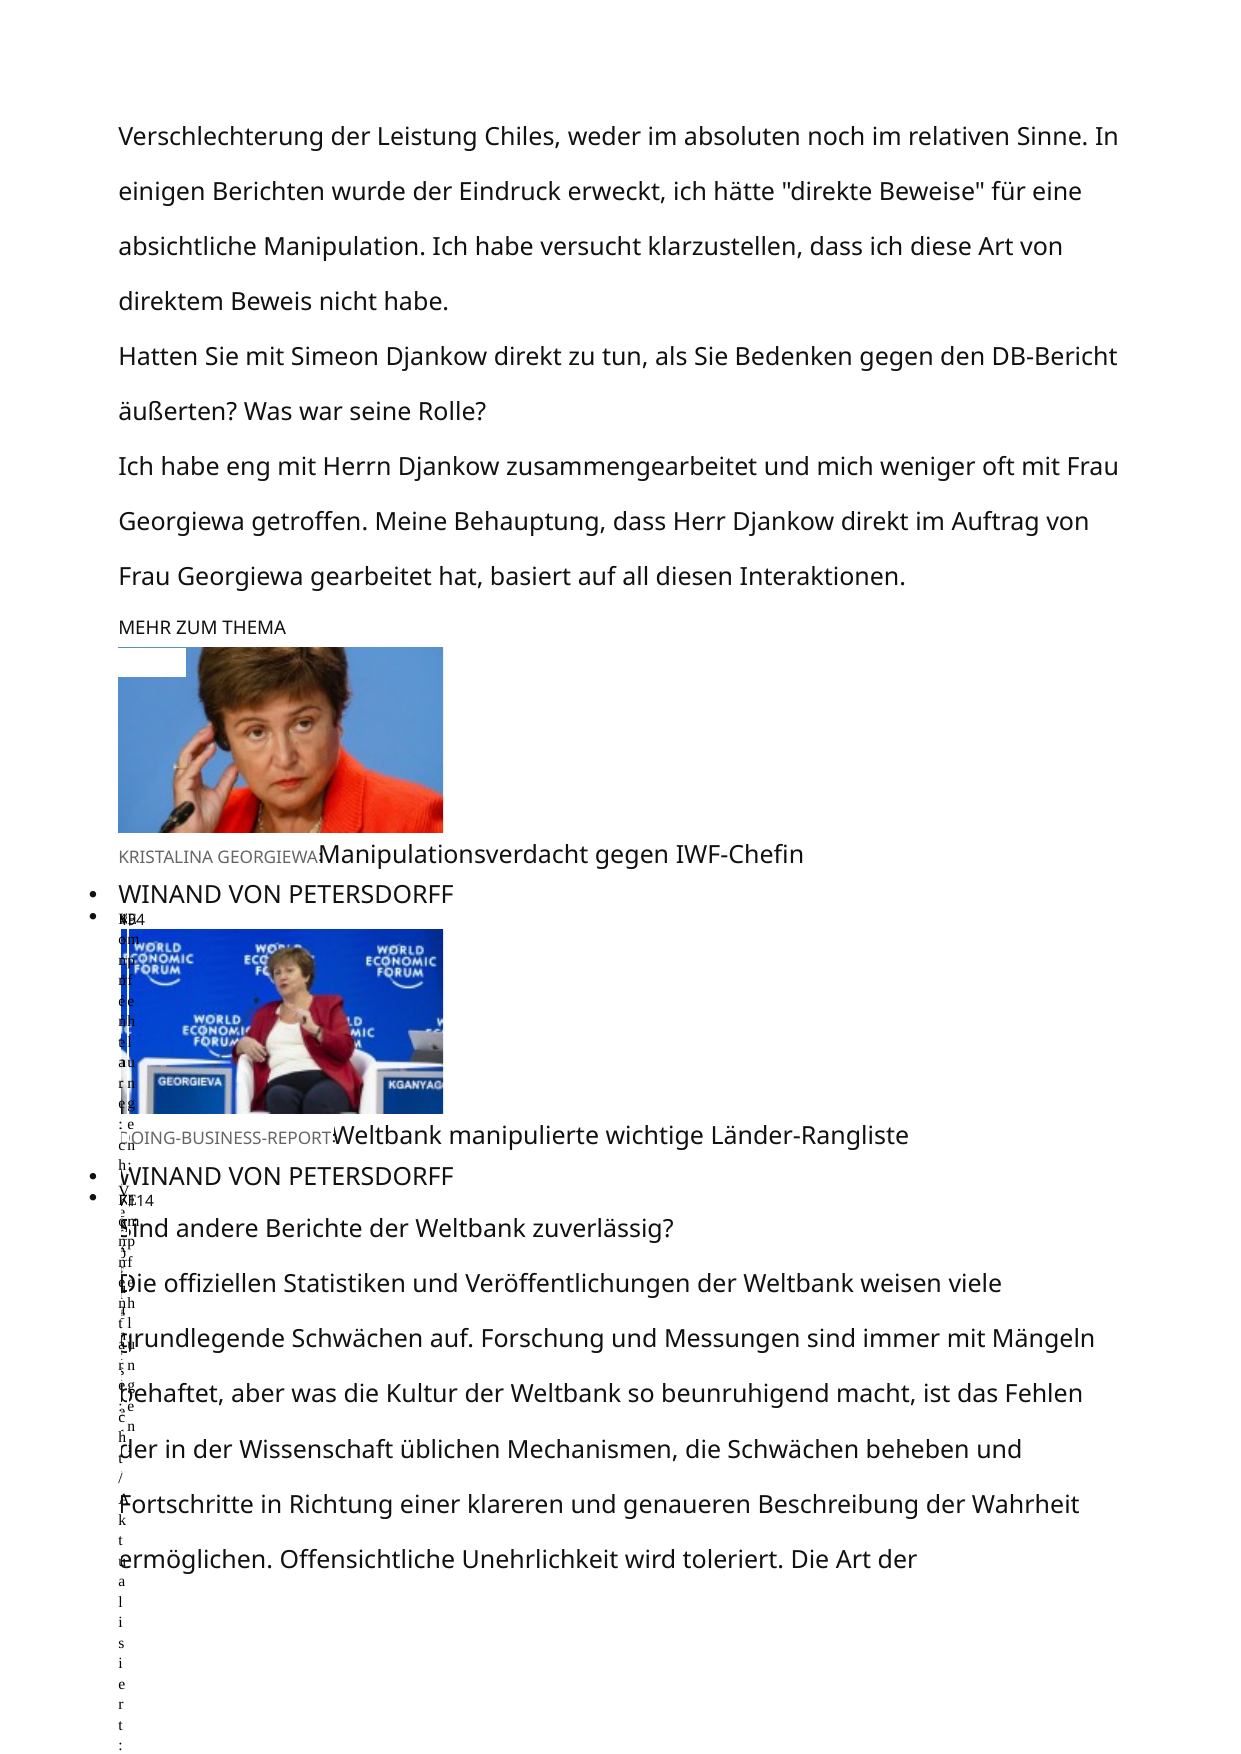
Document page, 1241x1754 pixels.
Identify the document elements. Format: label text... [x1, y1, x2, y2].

picture [118, 647, 444, 833]
text Verschlechterung der Leistung Chiles, weder im absoluten noch im relativen Sinne. In einigen Berichten wurde der Eindruck erweckt, ich hätte "direkte Beweise" für eine absichtliche Manipulation. Ich habe versucht klarzustellen, dass ich diese Art von direktem Beweis nicht habe. [118, 118, 1122, 317]
picture [129, 929, 444, 1114]
picture [121, 929, 127, 958]
picture [121, 959, 127, 978]
picture [121, 979, 127, 1114]
text KRISTALINA GEORGIEWAManipulationsverdacht gegen IWF-Chefin [118, 837, 1122, 871]
text Die offiziellen Statistiken und Veröffentlichungen der Weltbank weisen viele grundlegende Schwächen auf. Forschung und Messungen sind immer mit Mängeln behaftet, aber was die Kultur der Weltbank so beunruhigend macht, ist das Fehlen der in der Wissenschaft üblichen Mechanismen, die Schwächen beheben und Fortschritte in Richtung einer klareren und genaueren Beschreibung der Wahrheit ermöglichen. Offensichtliche Unehrlichkeit wird toleriert. Die Art der Einschüchterung, die die Prüfung dokumentiert, kann von Menschen mit Macht genutzt werden, um jede unerwünschte Klärung der Fakten zu unterdrücken. [121, 1266, 1122, 1576]
text MEHR ZUM THEMA [118, 614, 1122, 639]
list 494 [121, 910, 127, 921]
text Hatten Sie mit Simeon Djankow direkt zu tun, als Sie Bedenken gegen den DB-Bericht äußerten? Was war seine Rolle? [118, 338, 1122, 428]
list WINAND VON PETERSDORFF [121, 1162, 1122, 1191]
list WINAND VON PETERSDORFF [118, 880, 1122, 910]
list 494 [129, 910, 1122, 929]
text Sind andere Berichte der Weltbank zuverlässig? [129, 1211, 1122, 1245]
text DOING-BUSINESS-REPORTWeltbank manipulierte wichtige Länder-Rangliste [129, 1118, 1122, 1152]
text Ich habe eng mit Herrn Djankow zusammengearbeitet und mich weniger oft mit Frau Georgiewa getroffen. Meine Behauptung, dass Herr Djankow direkt im Auftrag von Frau Georgiewa gearbeitet hat, basiert auf all diesen Interaktionen. [118, 449, 1122, 593]
list 7114 [129, 1191, 1122, 1211]
